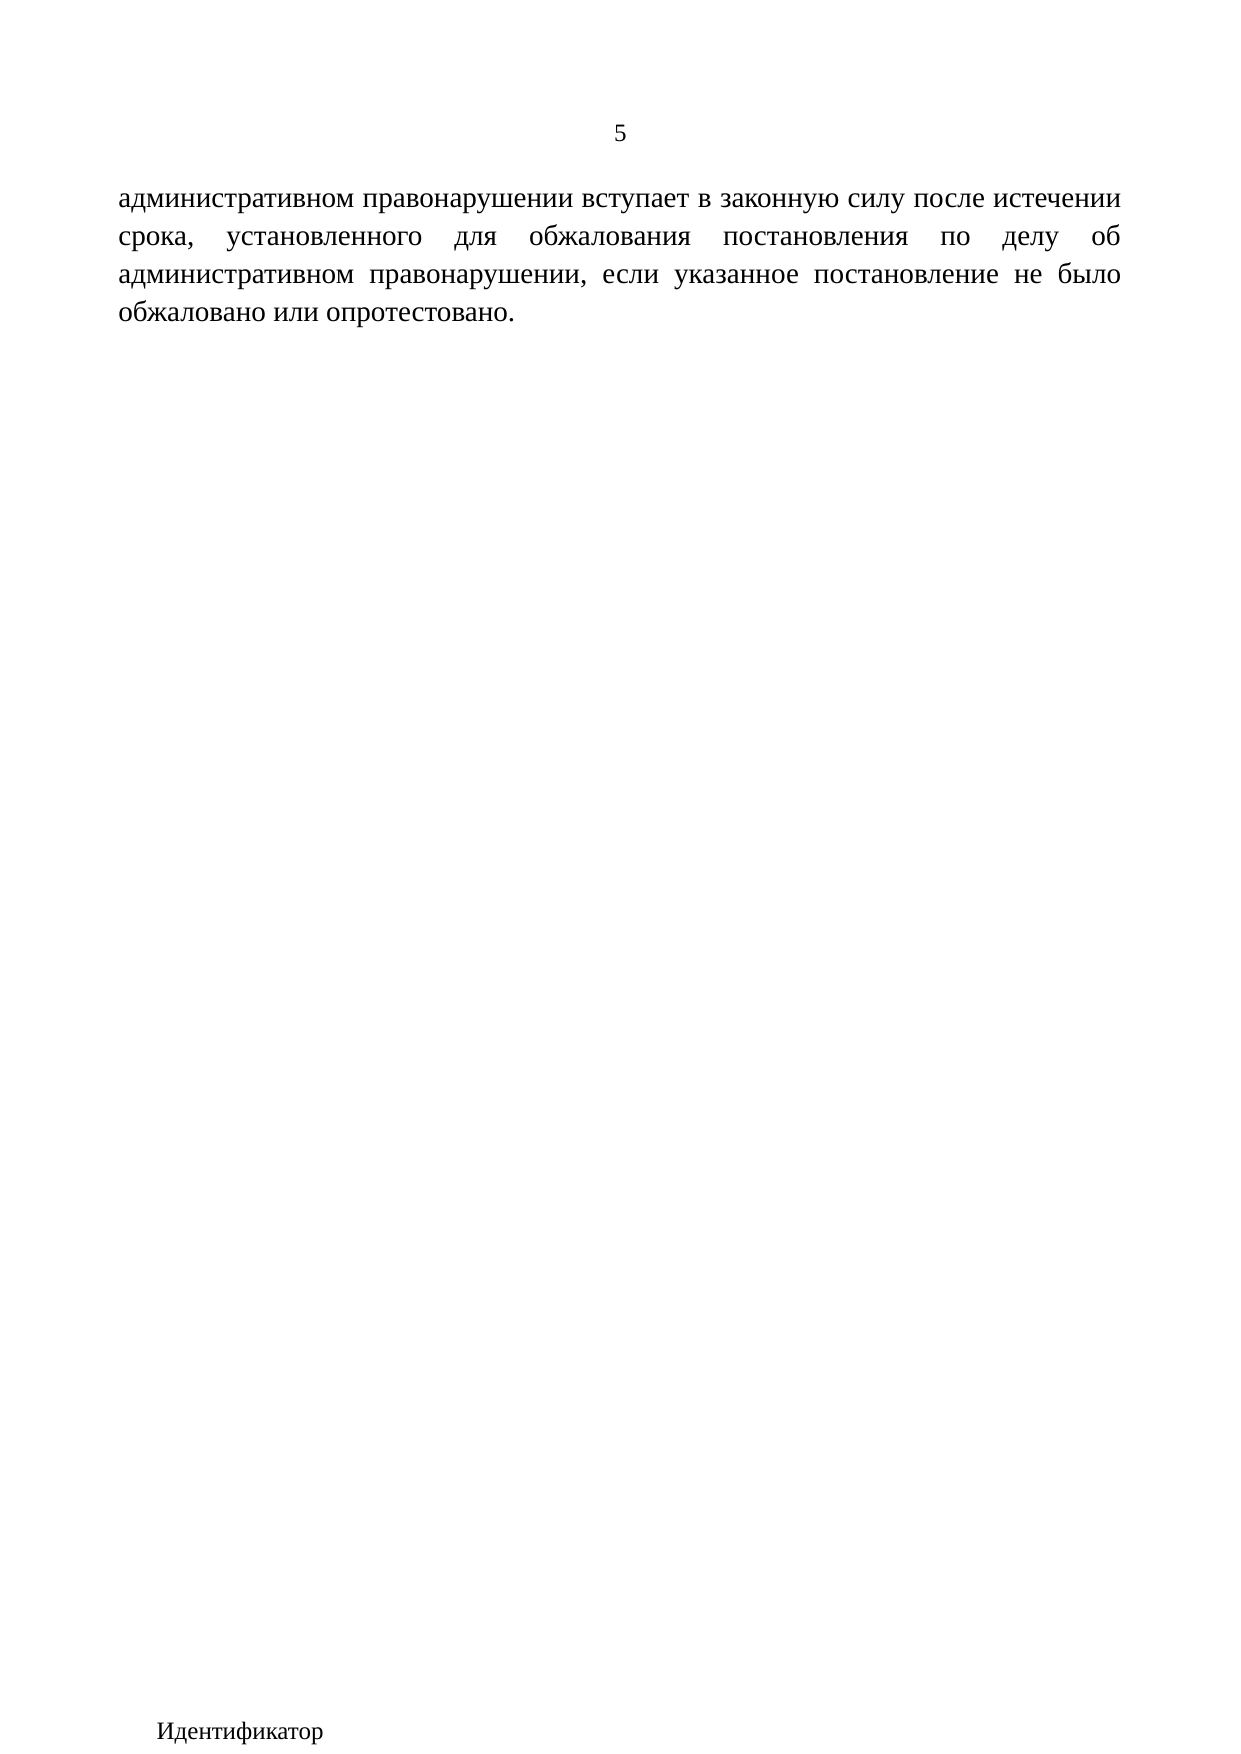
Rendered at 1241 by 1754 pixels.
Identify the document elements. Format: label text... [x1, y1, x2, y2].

text административном правонарушении вступает в законную силу после истечении срока, установленного для обжалования постановления по делу об административном правонарушении, если указанное постановление не было обжаловано или опротестовано. [118, 176, 1122, 328]
